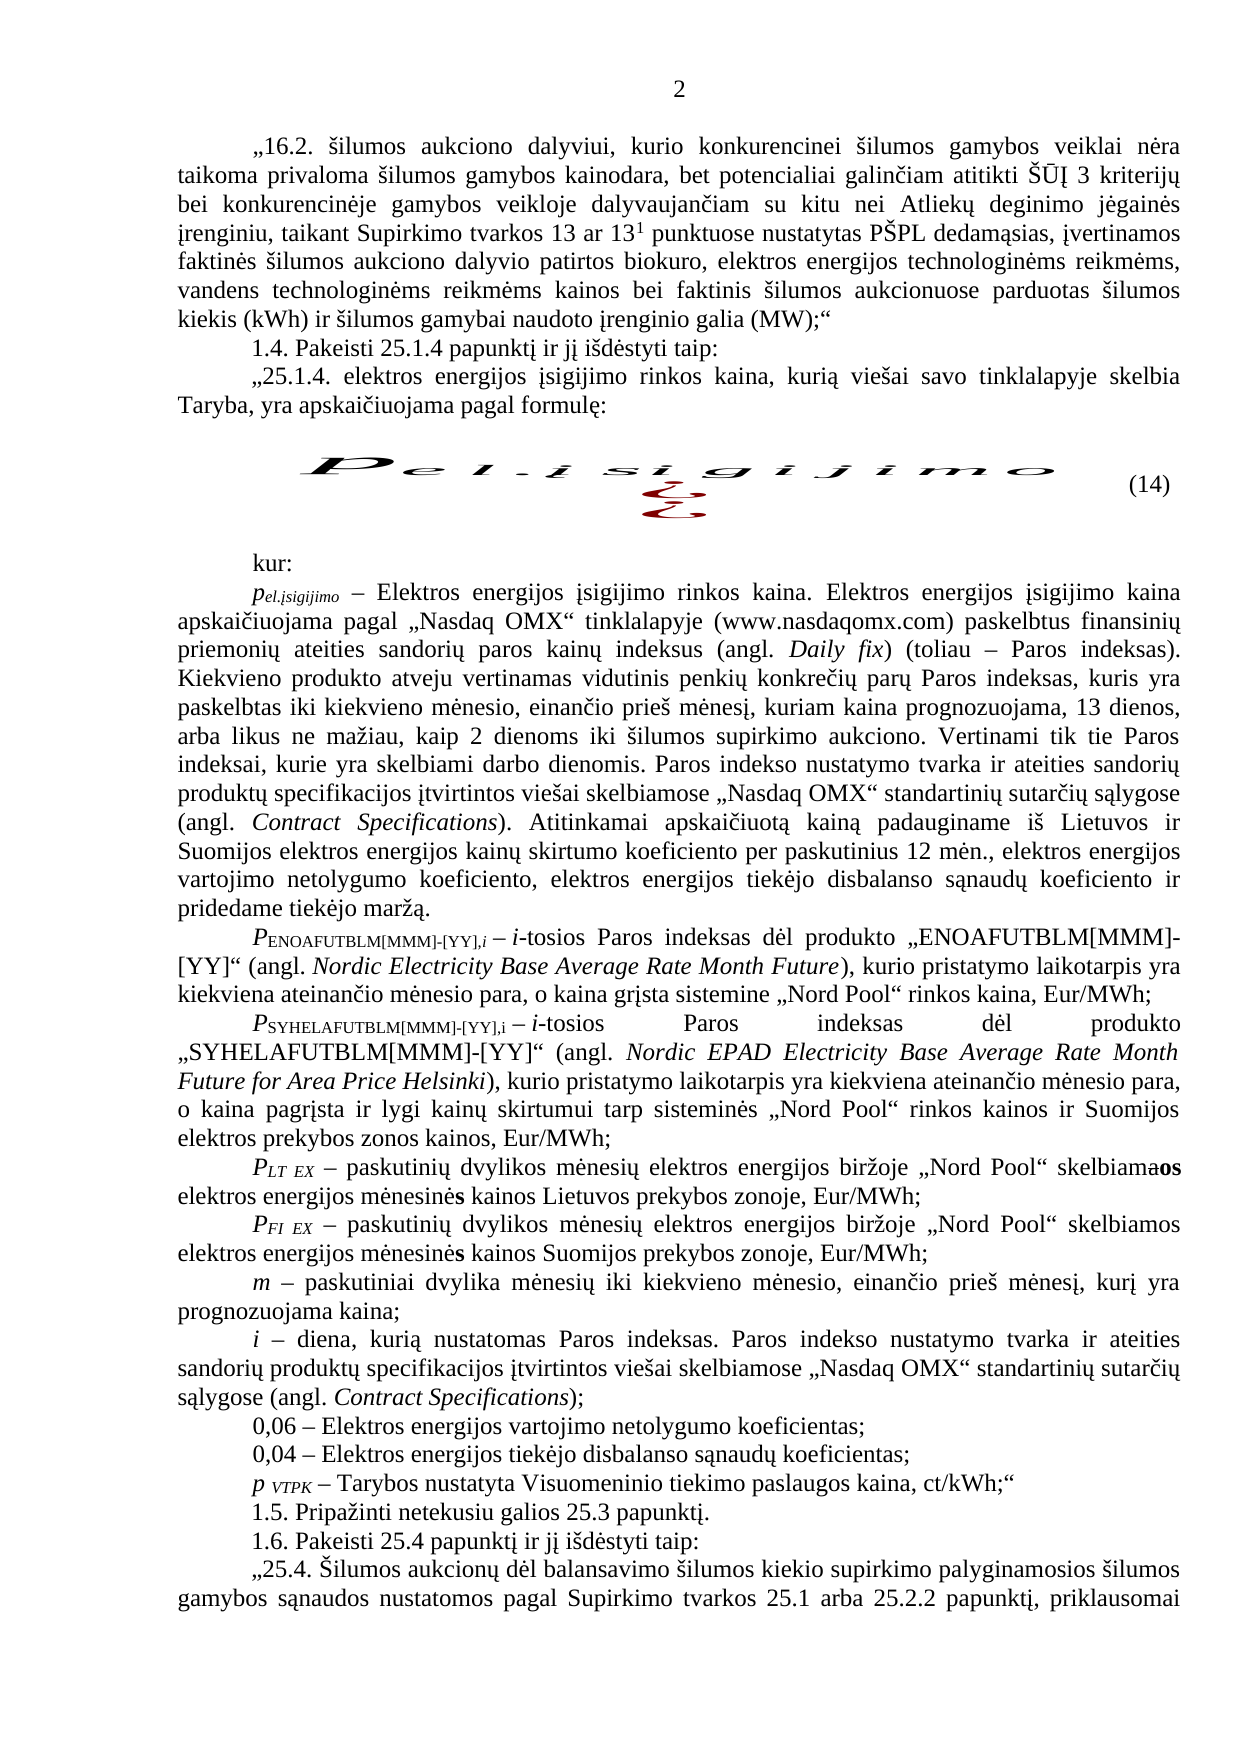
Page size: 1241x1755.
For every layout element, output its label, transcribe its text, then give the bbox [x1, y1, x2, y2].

text „25.1.4. elektros energijos įsigijimo rinkos kaina, kurią viešai savo tinklalapyje skelbia Taryba, yra apskaičiuojama pagal formulę: [177, 361, 1181, 419]
text 1.5. Pripažinti netekusiu galios 25.3 papunktį. [251, 1497, 1181, 1526]
text m – paskutiniai dvylika mėnesių iki kiekvieno mėnesio, einančio prieš mėnesį, kurį yra prognozuojama kaina; [177, 1267, 1181, 1324]
text PSYHELAFUTBLM[MMM]-[YY],i – i-tosios Paros indeksas dėl produkto „SYHELAFUTBLM[MMM]-[YY]“ (angl. Nordic EPAD Electricity Base Average Rate Month Future for Area Price Helsinki), kurio pristatymo laikotarpis yra kiekviena ateinančio mėnesio para, o kaina pagrįsta ir lygi kainų skirtumui tarp sisteminės „Nord Pool“ rinkos kainos ir Suomijos elektros prekybos zonos kainos, Eur/MWh; [177, 1008, 1181, 1152]
table_header [253, 448, 1092, 519]
table_header (14) [1092, 448, 1181, 519]
text pel.įsigijimo – Elektros energijos įsigijimo rinkos kaina. Elektros energijos įsigijimo kaina apskaičiuojama pagal „Nasdaq OMX“ tinklalapyje (www.nasdaqomx.com) paskelbtus finansinių priemonių ateities sandorių paros kainų indeksus (angl. Daily fix) (toliau – Paros indeksas). Kiekvieno produkto atveju vertinamas vidutinis penkių konkrečių parų Paros indeksas, kuris yra paskelbtas iki kiekvieno mėnesio, einančio prieš mėnesį, kuriam kaina prognozuojama, 13 dienos, arba likus ne mažiau, kaip 2 dienoms iki šilumos supirkimo aukciono. Vertinami tik tie Paros indeksai, kurie yra skelbiami darbo dienomis. Paros indekso nustatymo tvarka ir ateities sandorių produktų specifikacijos įtvirtintos viešai skelbiamose „Nasdaq OMX“ standartinių sutarčių sąlygose (angl. Contract Specifications). Atitinkamai apskaičiuotą kainą padauginame iš Lietuvos ir Suomijos elektros energijos kainų skirtumo koeficiento per paskutinius 12 mėn., elektros energijos vartojimo netolygumo koeficiento, elektros energijos tiekėjo disbalanso sąnaudų koeficiento ir pridedame tiekėjo maržą. [177, 577, 1181, 922]
text kur: [177, 548, 1181, 577]
text PLT EX – paskutinių dvylikos mėnesių elektros energijos biržoje „Nord Pool“ skelbiamaos elektros energijos mėnesinės kainos Lietuvos prekybos zonoje, Eur/MWh; [177, 1152, 1181, 1209]
text 0,04 – Elektros energijos tiekėjo disbalanso sąnaudų koeficientas; [177, 1439, 1181, 1468]
text „16.2. šilumos aukciono dalyviui, kurio konkurencinei šilumos gamybos veiklai nėra taikoma privaloma šilumos gamybos kainodara, bet potencialiai galinčiam atitikti ŠŪĮ 3 kriterijų bei konkurencinėje gamybos veikloje dalyvaujančiam su kitu nei Atliekų deginimo jėgainės įrenginiu, taikant Supirkimo tvarkos 13 ar 131 punktuose nustatytas PŠPL dedamąsias, įvertinamos faktinės šilumos aukciono dalyvio patirtos biokuro, elektros energijos technologinėms reikmėms, vandens technologinėms reikmėms kainos bei faktinis šilumos aukcionuose parduotas šilumos kiekis (kWh) ir šilumos gamybai naudoto įrenginio galia (MW);“ [177, 131, 1181, 333]
text 1.6. Pakeisti 25.4 papunktį ir jį išdėstyti taip: [251, 1526, 1181, 1554]
text i – diena, kurią nustatomas Paros indeksas. Paros indekso nustatymo tvarka ir ateities sandorių produktų specifikacijos įtvirtintos viešai skelbiamose „Nasdaq OMX“ standartinių sutarčių sąlygose (angl. Contract Specifications); [177, 1324, 1181, 1411]
text PFI EX – paskutinių dvylikos mėnesių elektros energijos biržoje „Nord Pool“ skelbiamos elektros energijos mėnesinės kainos Suomijos prekybos zonoje, Eur/MWh; [177, 1209, 1181, 1267]
text PENOAFUTBLM[MMM]-[YY],i – i-tosios Paros indeksas dėl produkto „ENOAFUTBLM[MMM]-[YY]“ (angl. Nordic Electricity Base Average Rate Month Future), kurio pristatymo laikotarpis yra kiekviena ateinančio mėnesio para, o kaina grįsta sistemine „Nord Pool“ rinkos kaina, Eur/MWh; [177, 922, 1181, 1008]
text 0,06 – Elektros energijos vartojimo netolygumo koeficientas; [177, 1411, 1181, 1439]
text „25.4. Šilumos aukcionų dėl balansavimo šilumos kiekio supirkimo palyginamosios šilumos gamybos sąnaudos nustatomos pagal Supirkimo tvarkos 25.1 arba 25.2.2 papunktį, priklausomai [177, 1554, 1181, 1612]
text p VTPK – Tarybos nustatyta Visuomeninio tiekimo paslaugos kaina, ct/kWh;“ [177, 1468, 1181, 1497]
table_header [177, 448, 253, 519]
text 1.4. Pakeisti 25.1.4 papunktį ir jį išdėstyti taip: [251, 333, 1181, 361]
